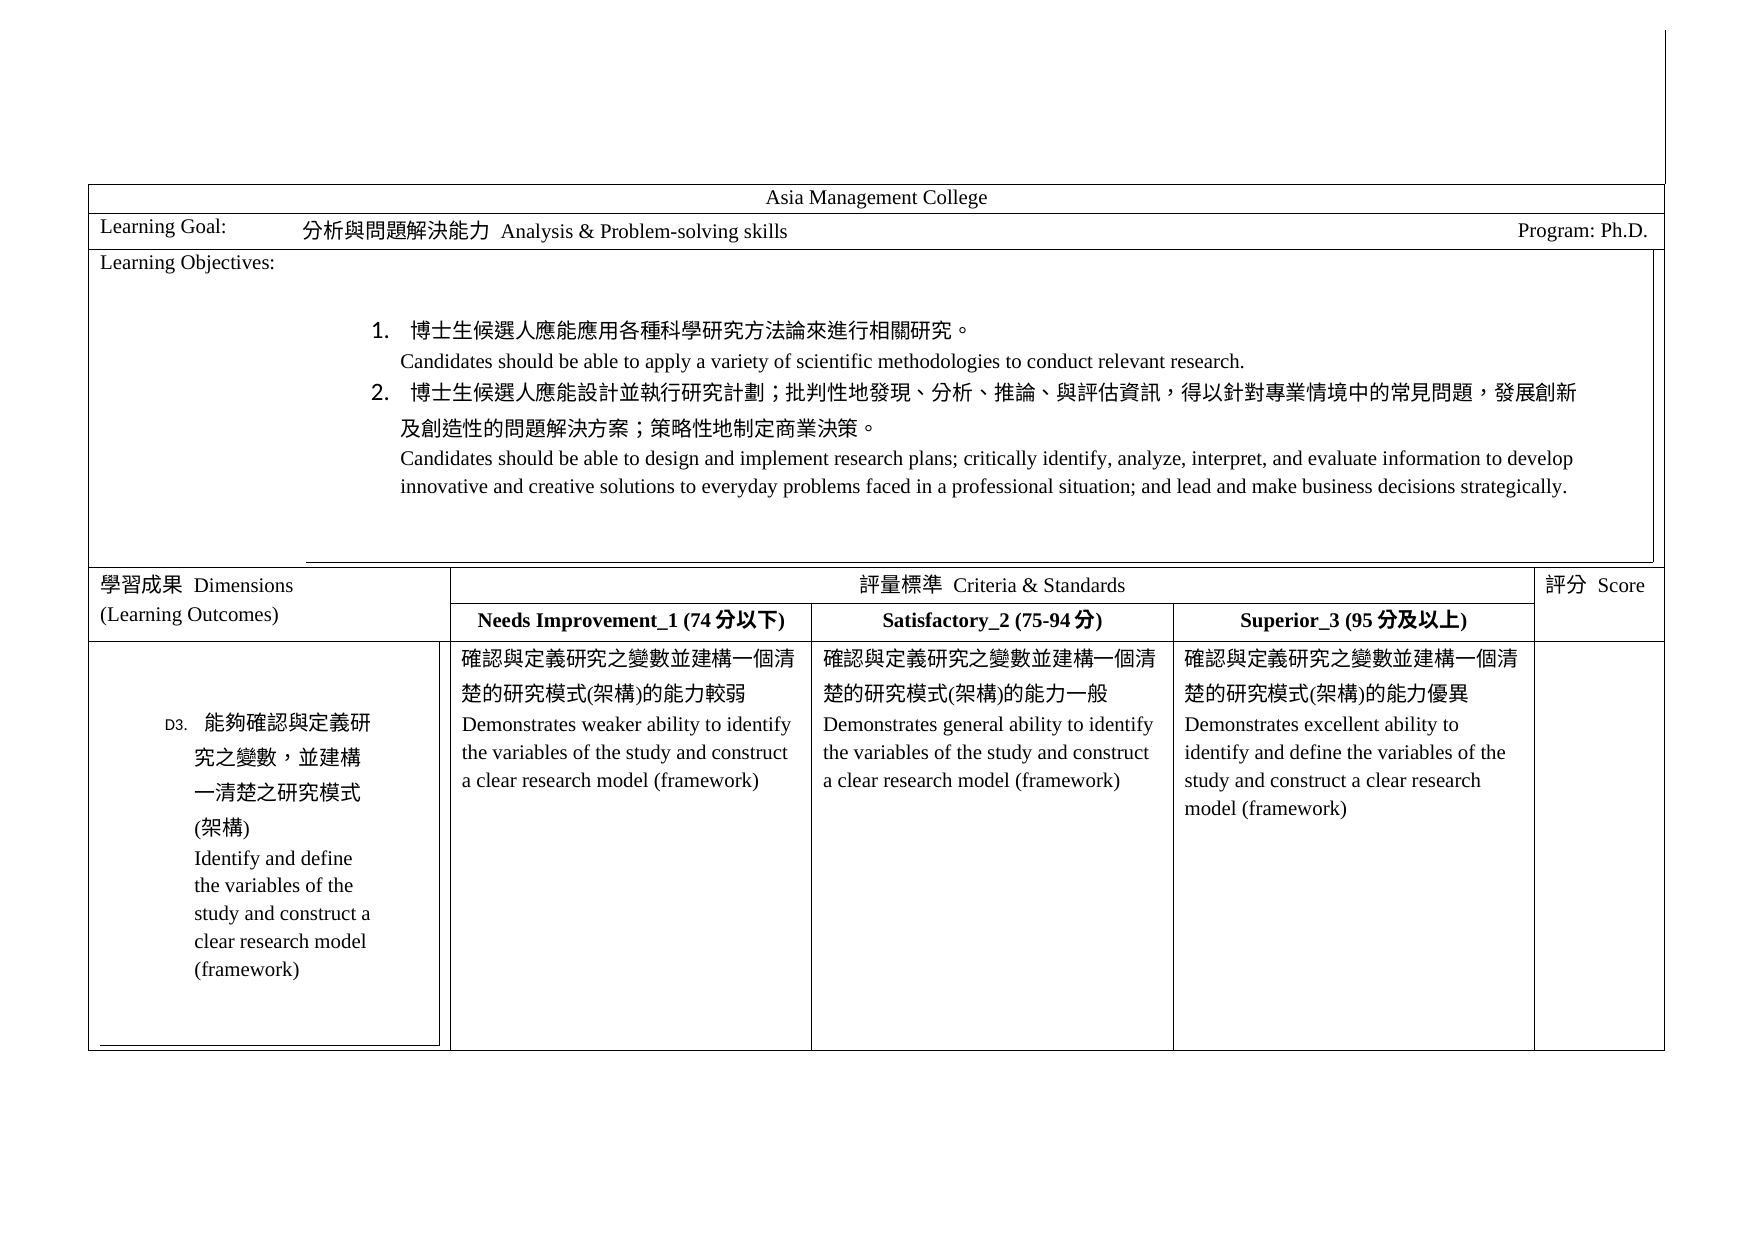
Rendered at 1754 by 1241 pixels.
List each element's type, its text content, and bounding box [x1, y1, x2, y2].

table_cell Learning Goal: [89, 214, 291, 249]
table_cell 博士生候選人應能應用各種科學研究方法論來進行相關研究。 Candidates should be able to apply a variety of scientific methodologies to conduct relevant research. 博士生候選人應能設計並執行研究計劃；批判性地發現、分析、推論、與評估資訊，得以針對專業情境中的常見問題，發展創新及創造性的問題解決方案；策略性地制定商業決策。 Candidates should be able to design and implement research plans; critically identify, analyze, interpret, and evaluate information to develop innovative and creative solutions to everyday problems faced in a professional situation; and lead and make business decisions strategically. [291, 250, 1664, 567]
table_cell Needs Improvement_1 (74分以下) [451, 604, 811, 641]
table_header Asia Management College [89, 185, 1664, 213]
table_cell 評量標準 Criteria & Standards [451, 568, 1534, 603]
table_cell Program: Ph.D. [1403, 214, 1664, 249]
table_cell Superior_3 (95分及以上) [1174, 604, 1534, 641]
table_cell 能夠確認與定義研究之變數，並建構一清楚之研究模式(架構) Identify and define the variables of the study and construct a clear research model (framework) [89, 642, 450, 1050]
table_cell 確認與定義研究之變數並建構一個清楚的研究模式(架構)的能力較弱 Demonstrates weaker ability to identify the variables of the study and construct a clear research model (framework) [451, 642, 811, 1050]
table_cell Learning Objectives: [89, 250, 291, 567]
table_cell [1535, 642, 1664, 1050]
table_cell Satisfactory_2 (75-94分) [812, 604, 1173, 641]
table_cell 確認與定義研究之變數並建構一個清楚的研究模式(架構)的能力一般 Demonstrates general ability to identify the variables of the study and construct a clear research model (framework) [812, 642, 1173, 1050]
table_cell 分析與問題解決能力 Analysis & Problem-solving skills [291, 214, 1403, 249]
table_cell 學習成果 Dimensions (Learning Outcomes) [89, 568, 450, 641]
table_cell 評分 Score [1535, 568, 1664, 641]
table_cell 確認與定義研究之變數並建構一個清楚的研究模式(架構)的能力優異 Demonstrates excellent ability to identify and define the variables of the study and construct a clear research model (framework) [1174, 642, 1534, 1050]
